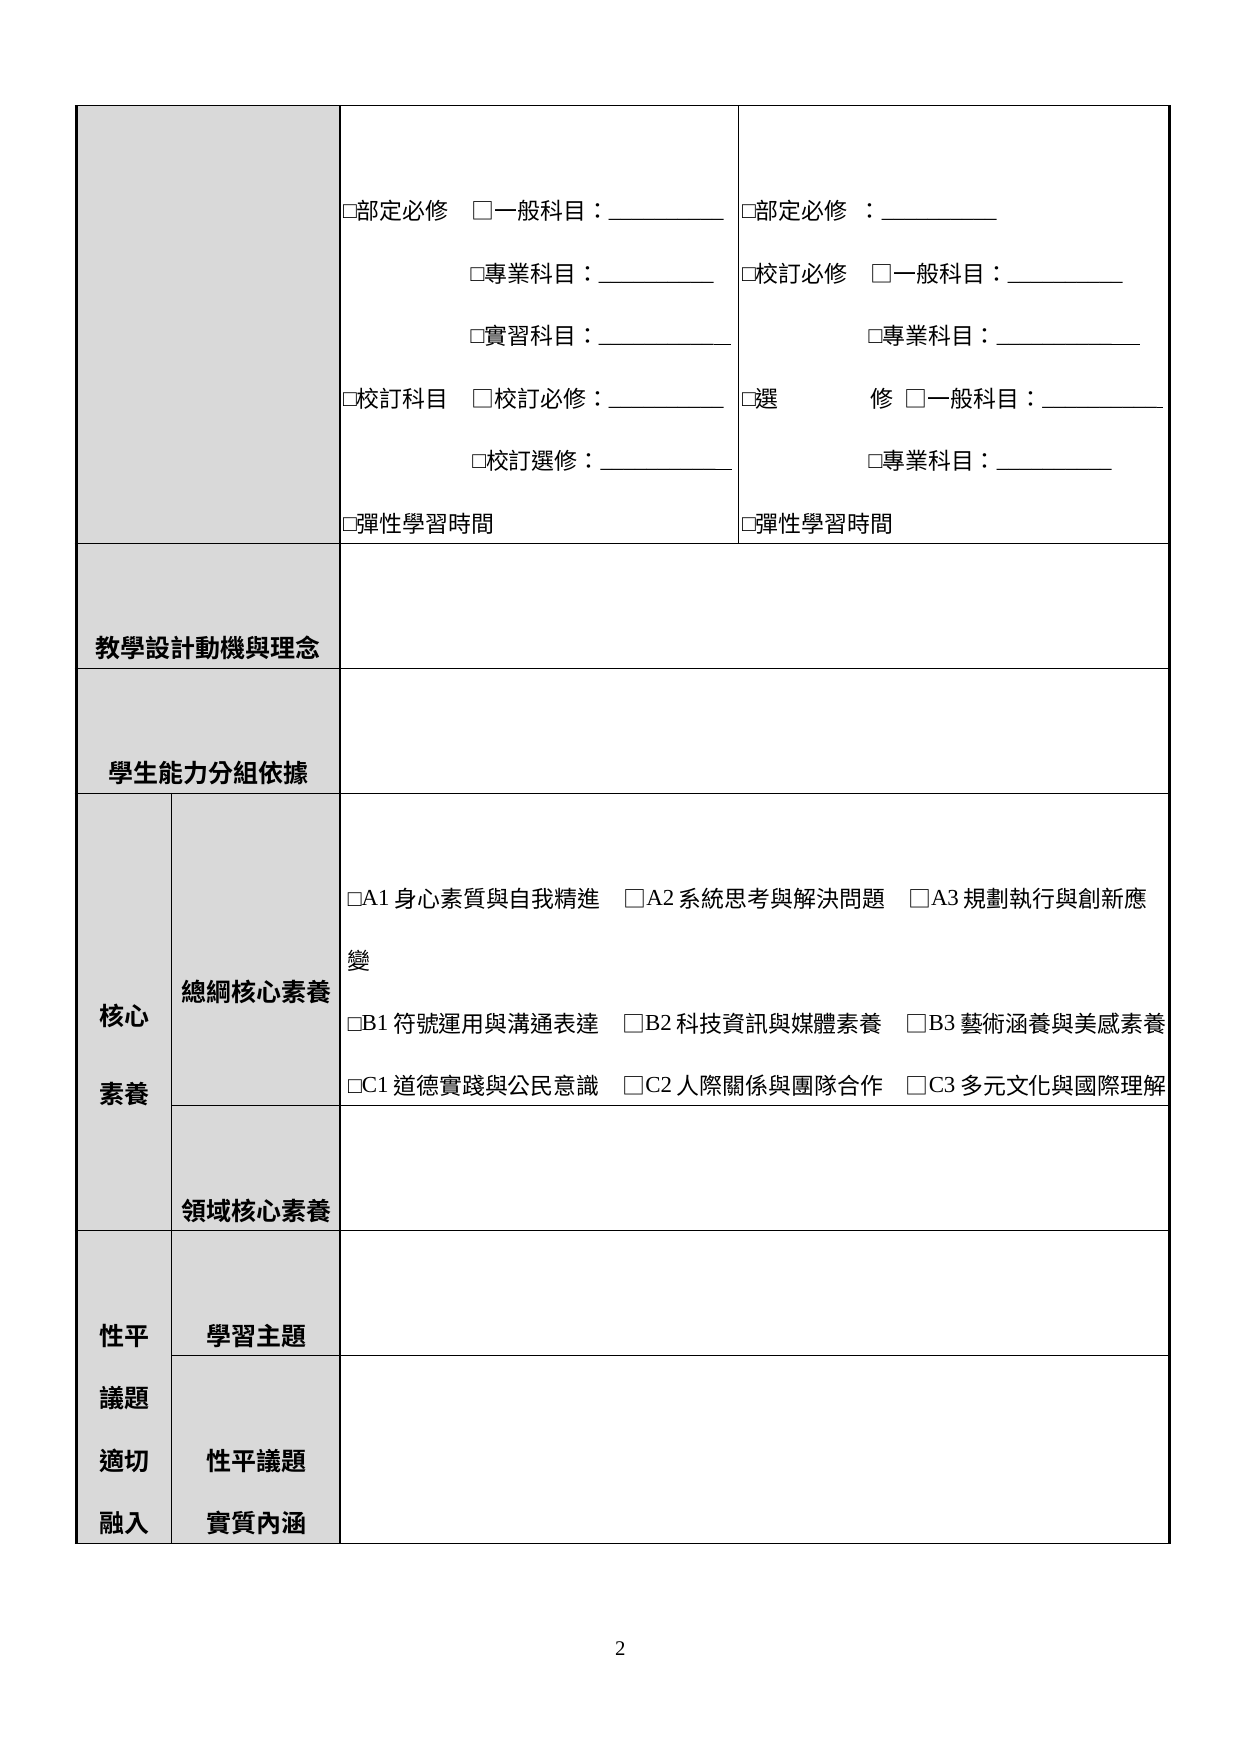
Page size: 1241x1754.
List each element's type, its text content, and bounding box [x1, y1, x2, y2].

table_cell [78, 106, 339, 543]
table_cell 核心 素養 [78, 794, 171, 1230]
table_cell [341, 1356, 1168, 1543]
table_cell 性平議題 實質內涵 [172, 1356, 339, 1543]
table_cell [341, 669, 1168, 793]
table_cell [341, 1231, 1168, 1355]
table_cell 學生能力分組依據 [78, 669, 339, 793]
table_cell [341, 1106, 1168, 1230]
table_cell □部定必修 □一般科目：__________ □專業科目：__________ □實習科目：__________ □校訂科目 □校訂必修：__________ □校訂選修：__________ □彈性學習時間 [341, 106, 738, 543]
table_cell [341, 544, 1168, 668]
table_cell □部定必修 ：__________ □校訂必修 □一般科目：__________ □專業科目：__________ □選 修 □一般科目：__________ □專業科目：__________ □彈性學習時間 [739, 106, 1168, 543]
table_cell 領域核心素養 [172, 1106, 339, 1230]
table_cell 學習主題 [172, 1231, 339, 1355]
table_cell 總綱核心素養 [172, 794, 339, 1105]
table_cell 性平 議題 適切 融入 學習 重點 [78, 1231, 171, 1543]
table_cell 教學設計動機與理念 [78, 544, 339, 668]
table_cell □A1身心素質與自我精進 □A2系統思考與解決問題 □A3規劃執行與創新應變 □B1符號運用與溝通表達 □B2科技資訊與媒體素養 □B3藝術涵養與美感素養 □C1道德實踐與公民意識 □C2人際關係與團隊合作 □C3多元文化與國際理解 [341, 794, 1168, 1105]
